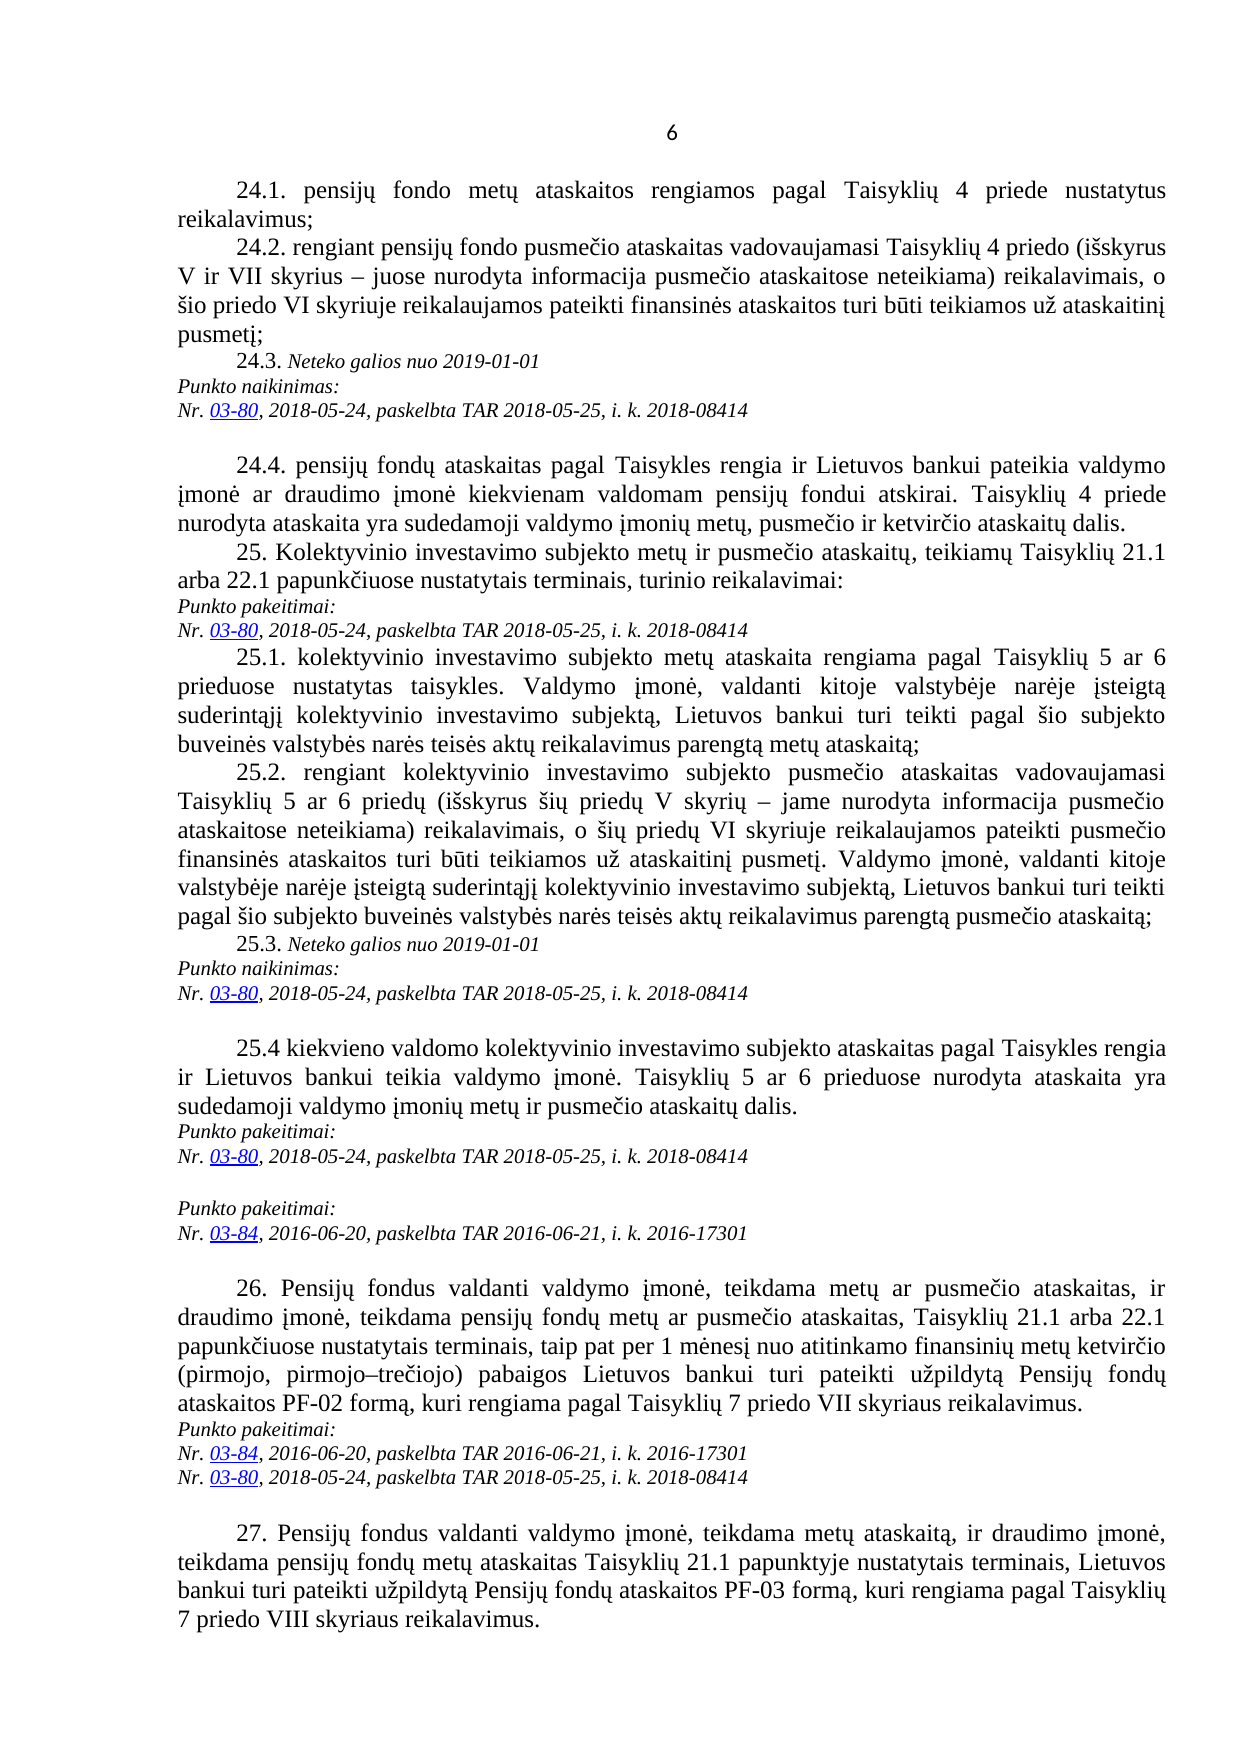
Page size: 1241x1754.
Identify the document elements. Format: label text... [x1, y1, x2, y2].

text Punkto naikinimas: [177, 956, 1166, 980]
text Nr. 03-80, 2018-05-24, paskelbta TAR 2018-05-25, i. k. 2018-08414 [177, 398, 1166, 422]
text 25.1. kolektyvinio investavimo subjekto metų ataskaita rengiama pagal Taisyklių 5 ar 6 prieduose nustatytas taisykles. Valdymo įmonė, valdanti kitoje valstybėje narėje įsteigtą suderintąjį kolektyvinio investavimo subjektą, Lietuvos bankui turi teikti pagal šio subjekto buveinės valstybės narės teisės aktų reikalavimus parengtą metų ataskaitą; [177, 642, 1166, 757]
text 25.4 kiekvieno valdomo kolektyvinio investavimo subjekto ataskaitas pagal Taisykles rengia ir Lietuvos bankui teikia valdymo įmonė. Taisyklių 5 ar 6 prieduose nurodyta ataskaita yra sudedamoji valdymo įmonių metų ir pusmečio ataskaitų dalis. [177, 1033, 1166, 1119]
text Punkto pakeitimai: [177, 1119, 1166, 1143]
text Nr. 03-84, 2016-06-20, paskelbta TAR 2016-06-21, i. k. 2016-17301 [177, 1441, 1166, 1465]
text Punkto naikinimas: [177, 374, 1166, 398]
text Punkto pakeitimai: [177, 1417, 1166, 1441]
text Nr. 03-84, 2016-06-20, paskelbta TAR 2016-06-21, i. k. 2016-17301 [177, 1220, 1166, 1244]
text Nr. 03-80, 2018-05-24, paskelbta TAR 2018-05-25, i. k. 2018-08414 [177, 1143, 1166, 1168]
text 27. Pensijų fondus valdanti valdymo įmonė, teikdama metų ataskaitą, ir draudimo įmonė, teikdama pensijų fondų metų ataskaitas Taisyklių 21.1 papunktyje nustatytais terminais, Lietuvos bankui turi pateikti užpildytą Pensijų fondų ataskaitos PF-03 formą, kuri rengiama pagal Taisyklių 7 priedo VIII skyriaus reikalavimus. [177, 1518, 1166, 1633]
text Punkto pakeitimai: [177, 1196, 1166, 1220]
text Punkto pakeitimai: [177, 594, 1166, 618]
text 24.3. Neteko galios nuo 2019-01-01 [177, 347, 1166, 374]
text 25. Kolektyvinio investavimo subjekto metų ir pusmečio ataskaitų, teikiamų Taisyklių 21.1 arba 22.1 papunkčiuose nustatytais terminais, turinio reikalavimai: [177, 537, 1166, 594]
text 24.2. rengiant pensijų fondo pusmečio ataskaitas vadovaujamasi Taisyklių 4 priedo (išskyrus V ir VII skyrius – juose nurodyta informacija pusmečio ataskaitose neteikiama) reikalavimais, o šio priedo VI skyriuje reikalaujamos pateikti finansinės ataskaitos turi būti teikiamos už ataskaitinį pusmetį; [177, 232, 1166, 347]
text Nr. 03-80, 2018-05-24, paskelbta TAR 2018-05-25, i. k. 2018-08414 [177, 980, 1166, 1004]
text 24.1. pensijų fondo metų ataskaitos rengiamos pagal Taisyklių 4 priede nustatytus reikalavimus; [177, 175, 1166, 232]
text Nr. 03-80, 2018-05-24, paskelbta TAR 2018-05-25, i. k. 2018-08414 [177, 618, 1166, 642]
text Nr. 03-80, 2018-05-24, paskelbta TAR 2018-05-25, i. k. 2018-08414 [177, 1465, 1166, 1489]
text 26. Pensijų fondus valdanti valdymo įmonė, teikdama metų ar pusmečio ataskaitas, ir draudimo įmonė, teikdama pensijų fondų metų ar pusmečio ataskaitas, Taisyklių 21.1 arba 22.1 papunkčiuose nustatytais terminais, taip pat per 1 mėnesį nuo atitinkamo finansinių metų ketvirčio (pirmojo, pirmojo–trečiojo) pabaigos Lietuvos bankui turi pateikti užpildytą Pensijų fondų ataskaitos PF-02 formą, kuri rengiama pagal Taisyklių 7 priedo VII skyriaus reikalavimus. [177, 1273, 1166, 1417]
text 25.3. Neteko galios nuo 2019-01-01 [177, 930, 1166, 956]
text 25.2. rengiant kolektyvinio investavimo subjekto pusmečio ataskaitas vadovaujamasi Taisyklių 5 ar 6 priedų (išskyrus šių priedų V skyrių – jame nurodyta informacija pusmečio ataskaitose neteikiama) reikalavimais, o šių priedų VI skyriuje reikalaujamos pateikti pusmečio finansinės ataskaitos turi būti teikiamos už ataskaitinį pusmetį. Valdymo įmonė, valdanti kitoje valstybėje narėje įsteigtą suderintąjį kolektyvinio investavimo subjektą, Lietuvos bankui turi teikti pagal šio subjekto buveinės valstybės narės teisės aktų reikalavimus parengtą pusmečio ataskaitą; [177, 757, 1166, 930]
text 24.4. pensijų fondų ataskaitas pagal Taisykles rengia ir Lietuvos bankui pateikia valdymo įmonė ar draudimo įmonė kiekvienam valdomam pensijų fondui atskirai. Taisyklių 4 priede nurodyta ataskaita yra sudedamoji valdymo įmonių metų, pusmečio ir ketvirčio ataskaitų dalis. [177, 451, 1166, 537]
